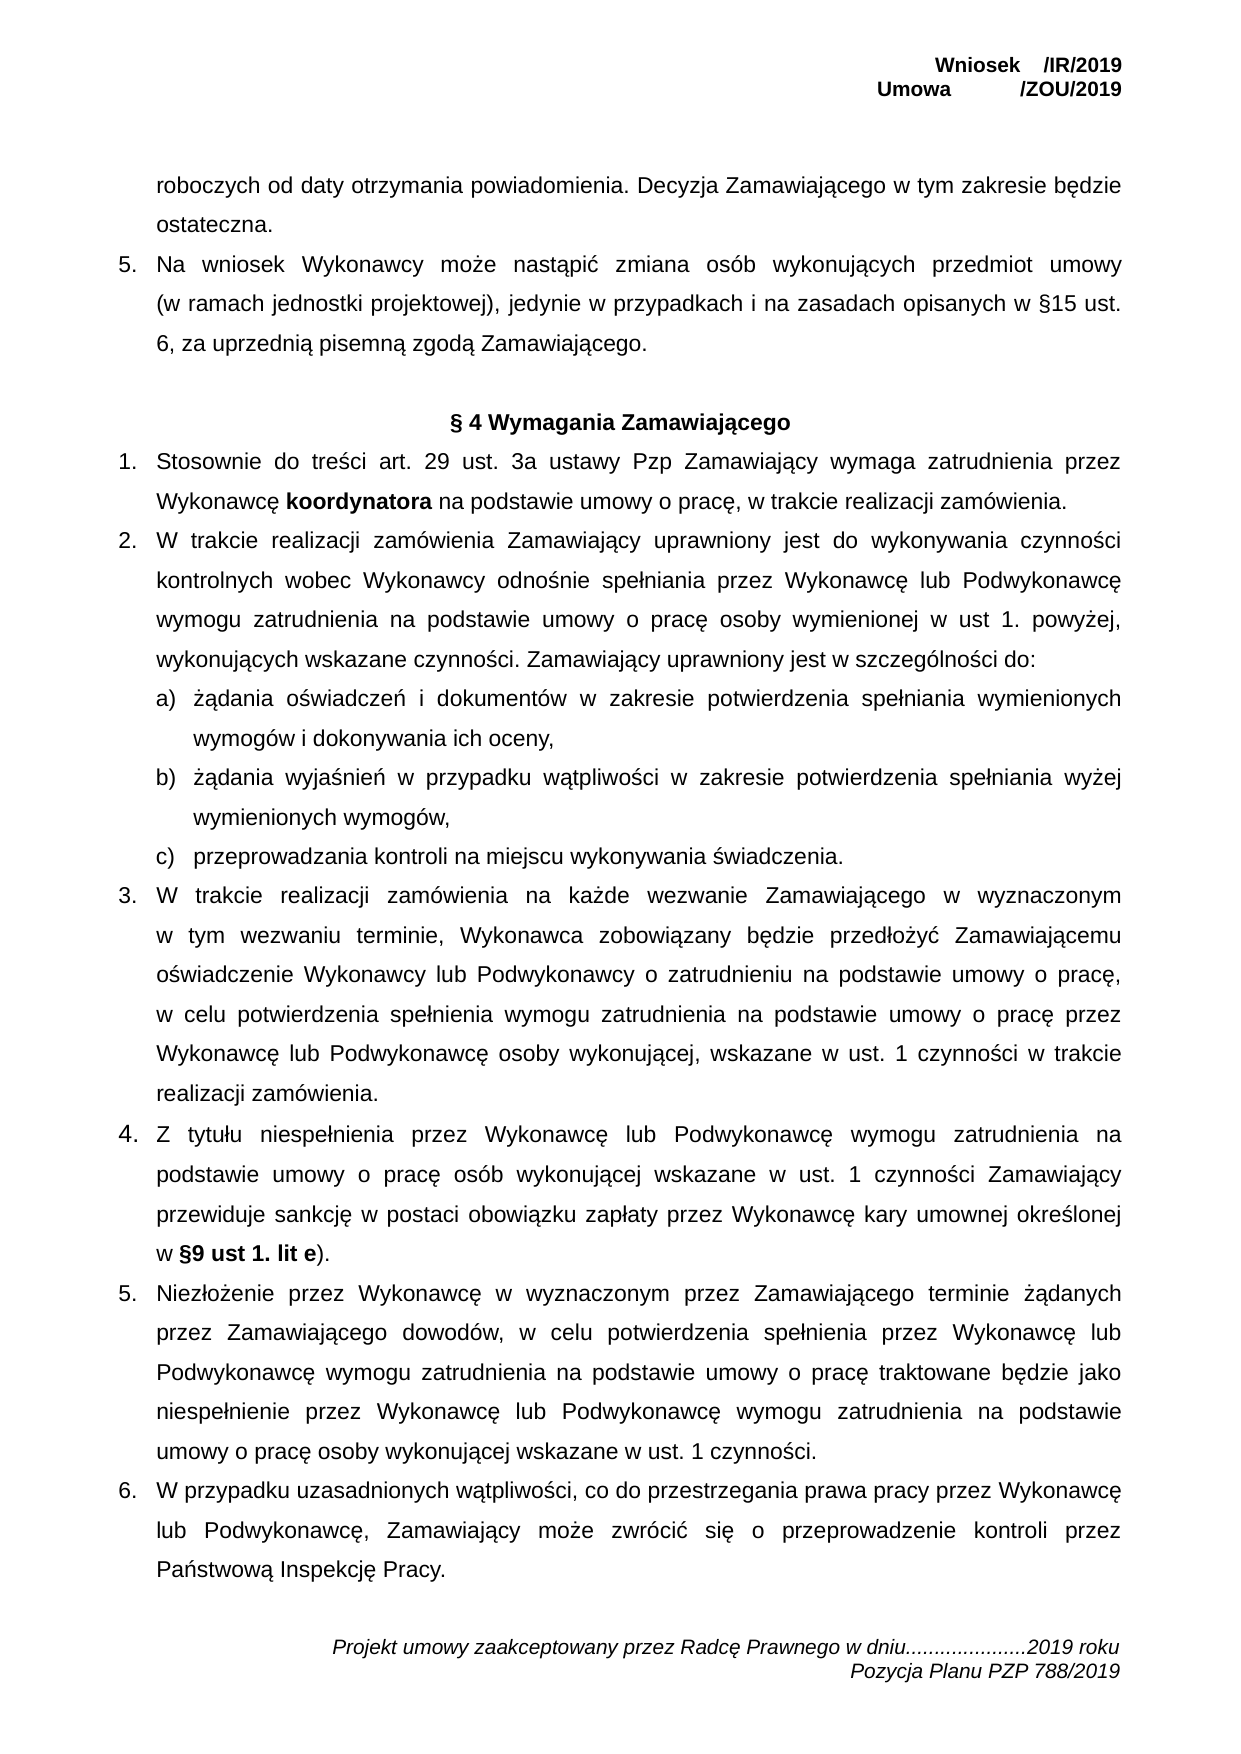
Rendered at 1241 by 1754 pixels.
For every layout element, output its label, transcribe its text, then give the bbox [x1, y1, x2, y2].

list roboczych od daty otrzymania powiadomienia. Decyzja Zamawiającego w tym zakresie będzie ostateczna. [118, 172, 1122, 238]
list Niezłożenie przez Wykonawcę w wyznaczonym przez Zamawiającego terminie żądanych przez Zamawiającego dowodów, w celu potwierdzenia spełnienia przez Wykonawcę lub Podwykonawcę wymogu zatrudnienia na podstawie umowy o pracę traktowane będzie jako niespełnienie przez Wykonawcę lub Podwykonawcę wymogu zatrudnienia na podstawie umowy o pracę osoby wykonującej wskazane w ust. 1 czynności. [118, 1280, 1122, 1464]
list żądania wyjaśnień w przypadku wątpliwości w zakresie potwierdzenia spełniania wyżej wymienionych wymogów, [156, 764, 1122, 830]
list Z tytułu niespełnienia przez Wykonawcę lub Podwykonawcę wymogu zatrudnienia na podstawie umowy o pracę osób wykonującej wskazane w ust. 1 czynności Zamawiający przewiduje sankcję w postaci obowiązku zapłaty przez Wykonawcę kary umownej określonej w §9 ust 1. lit e). [118, 1119, 1122, 1267]
list Na wniosek Wykonawcy może nastąpić zmiana osób wykonujących przedmiot umowy (w ramach jednostki projektowej), jedynie w przypadkach i na zasadach opisanych w §15 ust. 6, za uprzednią pisemną zgodą Zamawiającego. [118, 251, 1122, 356]
list W przypadku uzasadnionych wątpliwości, co do przestrzegania prawa pracy przez Wykonawcę lub Podwykonawcę, Zamawiający może zwrócić się o przeprowadzenie kontroli przez Państwową Inspekcję Pracy. [118, 1477, 1122, 1582]
text § 4 Wymagania Zamawiającego [118, 409, 1122, 435]
list przeprowadzania kontroli na miejscu wykonywania świadczenia. [156, 843, 1122, 869]
list żądania oświadczeń i dokumentów w zakresie potwierdzenia spełniania wymienionych wymogów i dokonywania ich oceny, [156, 685, 1122, 751]
list W trakcie realizacji zamówienia na każde wezwanie Zamawiającego w wyznaczonym w tym wezwaniu terminie, Wykonawca zobowiązany będzie przedłożyć Zamawiającemu oświadczenie Wykonawcy lub Podwykonawcy o zatrudnieniu na podstawie umowy o pracę, w celu potwierdzenia spełnienia wymogu zatrudnienia na podstawie umowy o pracę przez Wykonawcę lub Podwykonawcę osoby wykonującej, wskazane w ust. 1 czynności w trakcie realizacji zamówienia. [118, 882, 1122, 1106]
list Stosownie do treści art. 29 ust. 3a ustawy Pzp Zamawiający wymaga zatrudnienia przez Wykonawcę koordynatora na podstawie umowy o pracę, w trakcie realizacji zamówienia. [118, 448, 1122, 514]
list W trakcie realizacji zamówienia Zamawiający uprawniony jest do wykonywania czynności kontrolnych wobec Wykonawcy odnośnie spełniania przez Wykonawcę lub Podwykonawcę wymogu zatrudnienia na podstawie umowy o pracę osoby wymienionej w ust 1. powyżej, wykonujących wskazane czynności. Zamawiający uprawniony jest w szczególności do: [118, 527, 1122, 672]
